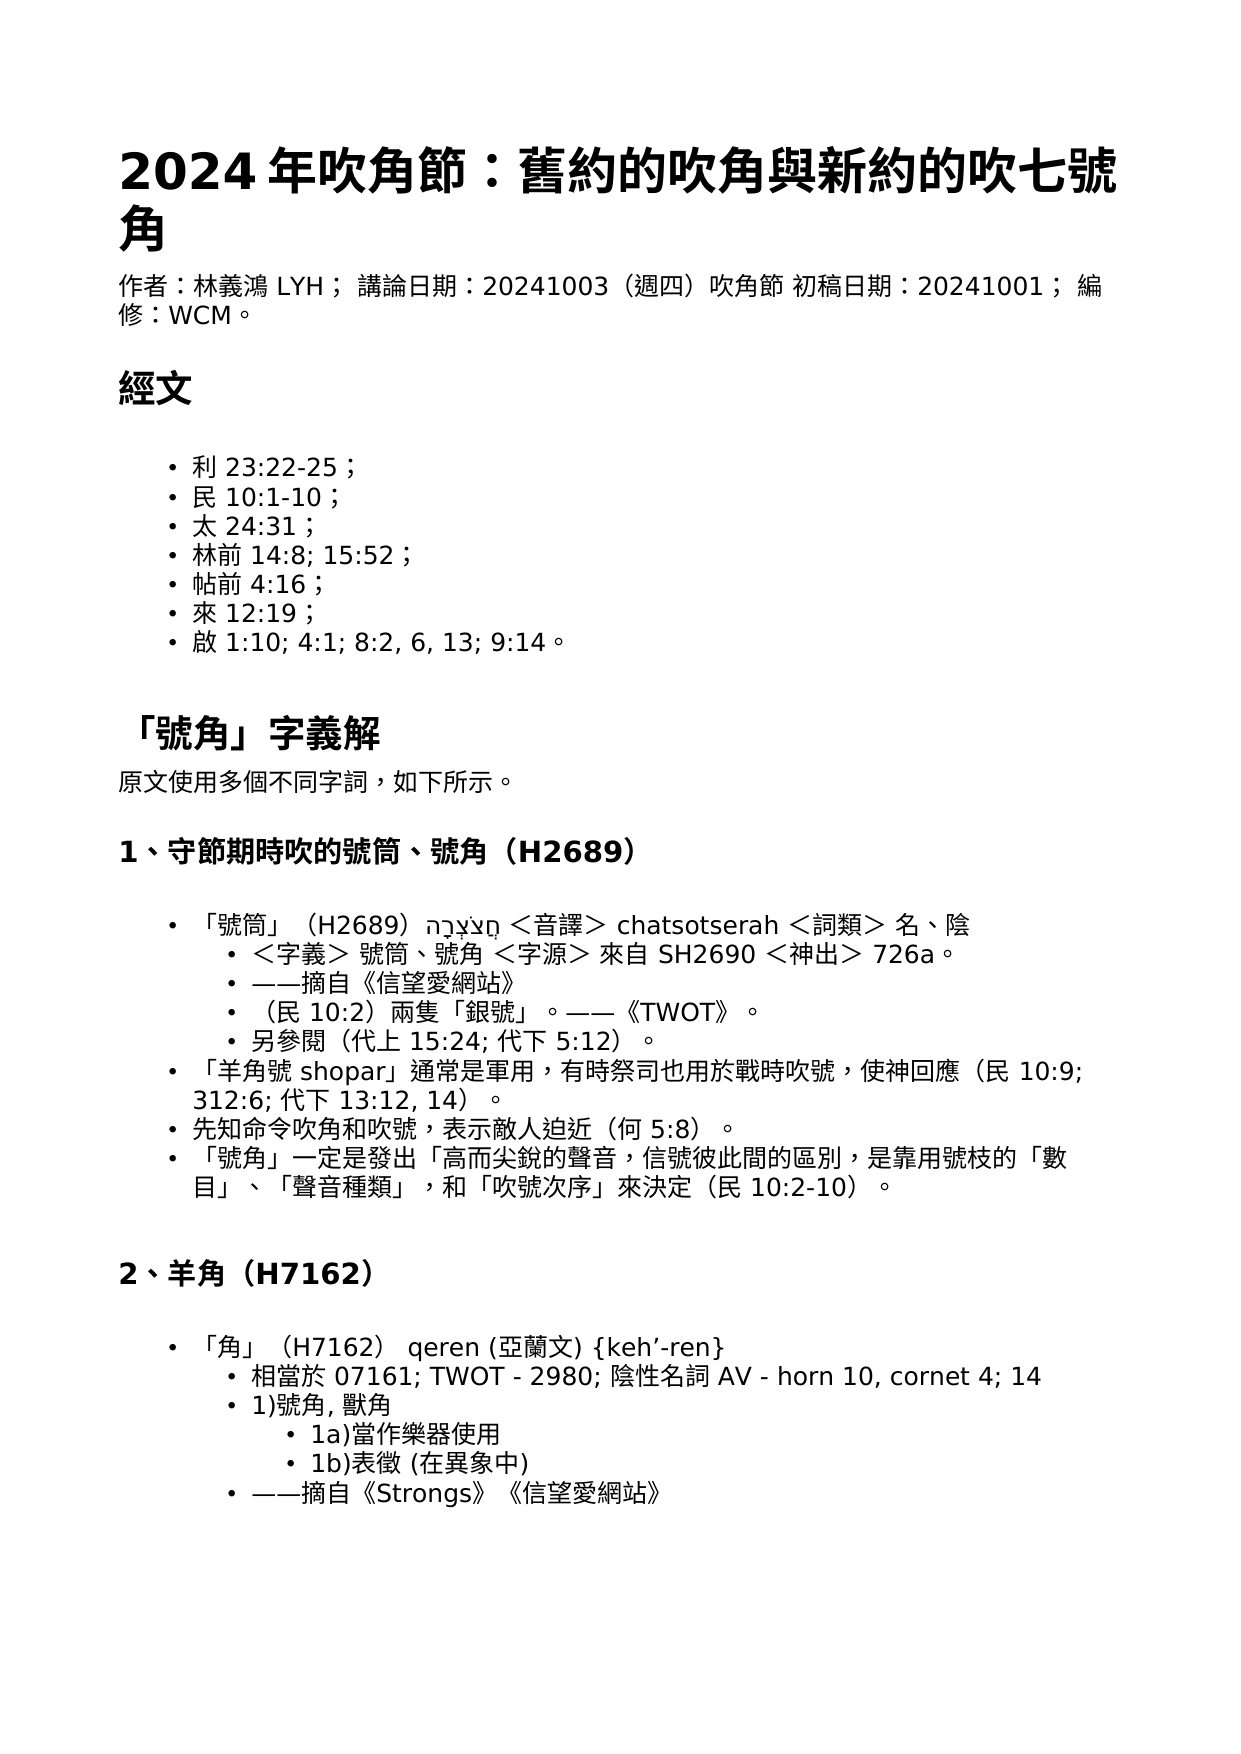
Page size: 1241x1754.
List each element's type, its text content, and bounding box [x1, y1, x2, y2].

list 來 12:19； [177, 599, 1122, 628]
subtitle 2、羊角（H7162） [118, 1257, 1122, 1291]
list 「號角」一定是發出「高而尖銳的聲音，信號彼此間的區別，是靠用號枝的「數目」、「聲音種類」，和「吹號次序」來決定（民 10:2-10）。 [177, 1144, 1122, 1203]
list 先知命令吹角和吹號，表示敵人迫近（何 5:8）。 [177, 1115, 1122, 1144]
list 「角」（H7162） qeren (亞蘭文) {keh’-ren} [177, 1333, 1122, 1362]
list 民 10:1-10； [177, 483, 1122, 512]
text 原文使用多個不同字詞，如下所示。 [118, 768, 1122, 797]
list 「羊角號 shopar」通常是軍用，有時祭司也用於戰時吹號，使神回應（民 10:9; 312:6; 代下 13:12, 14）。 [177, 1057, 1122, 1115]
list ＜字義＞ 號筒、號角 ＜字源＞ 來自 SH2690 ＜神出＞ 726a。 [236, 940, 1122, 969]
subtitle 「號角」字義解 [118, 712, 1122, 756]
list ——摘自《信望愛網站》 [236, 969, 1122, 998]
list 帖前 4:16； [177, 570, 1122, 599]
subtitle 2024年吹角節：舊約的吹角與新約的吹七號角 [118, 143, 1122, 259]
list ——摘自《Strongs》《信望愛網站》 [236, 1479, 1122, 1508]
list 太 24:31； [177, 512, 1122, 541]
list （民 10:2）兩隻「銀號」。——《TWOT》。 [236, 998, 1122, 1028]
list 林前 14:8; 15:52； [177, 541, 1122, 570]
text 作者：林義鴻 LYH； 講論日期：20241003（週四）吹角節 初稿日期：20241001； 編修：WCM。 [118, 272, 1122, 330]
subtitle 經文 [118, 368, 1122, 412]
list 1a)當作樂器使用 [295, 1421, 1122, 1450]
list 1)號角, 獸角 [236, 1391, 1122, 1421]
subtitle 1、守節期時吹的號筒、號角（H2689） [118, 835, 1122, 869]
list 另參閱（代上 15:24; 代下 5:12）。 [236, 1028, 1122, 1057]
list 啟 1:10; 4:1; 8:2, 6, 13; 9:14。 [177, 628, 1122, 658]
list 利 23:22-25； [177, 453, 1122, 483]
list 1b)表徵 (在異象中) [295, 1450, 1122, 1479]
list 「號筒」（H2689）חֲצֹצְרָה ＜音譯＞ chatsotserah ＜詞類＞ 名、陰 [177, 911, 1122, 940]
list 相當於 07161; TWOT - 2980; 陰性名詞 AV - horn 10, cornet 4; 14 [236, 1362, 1122, 1391]
